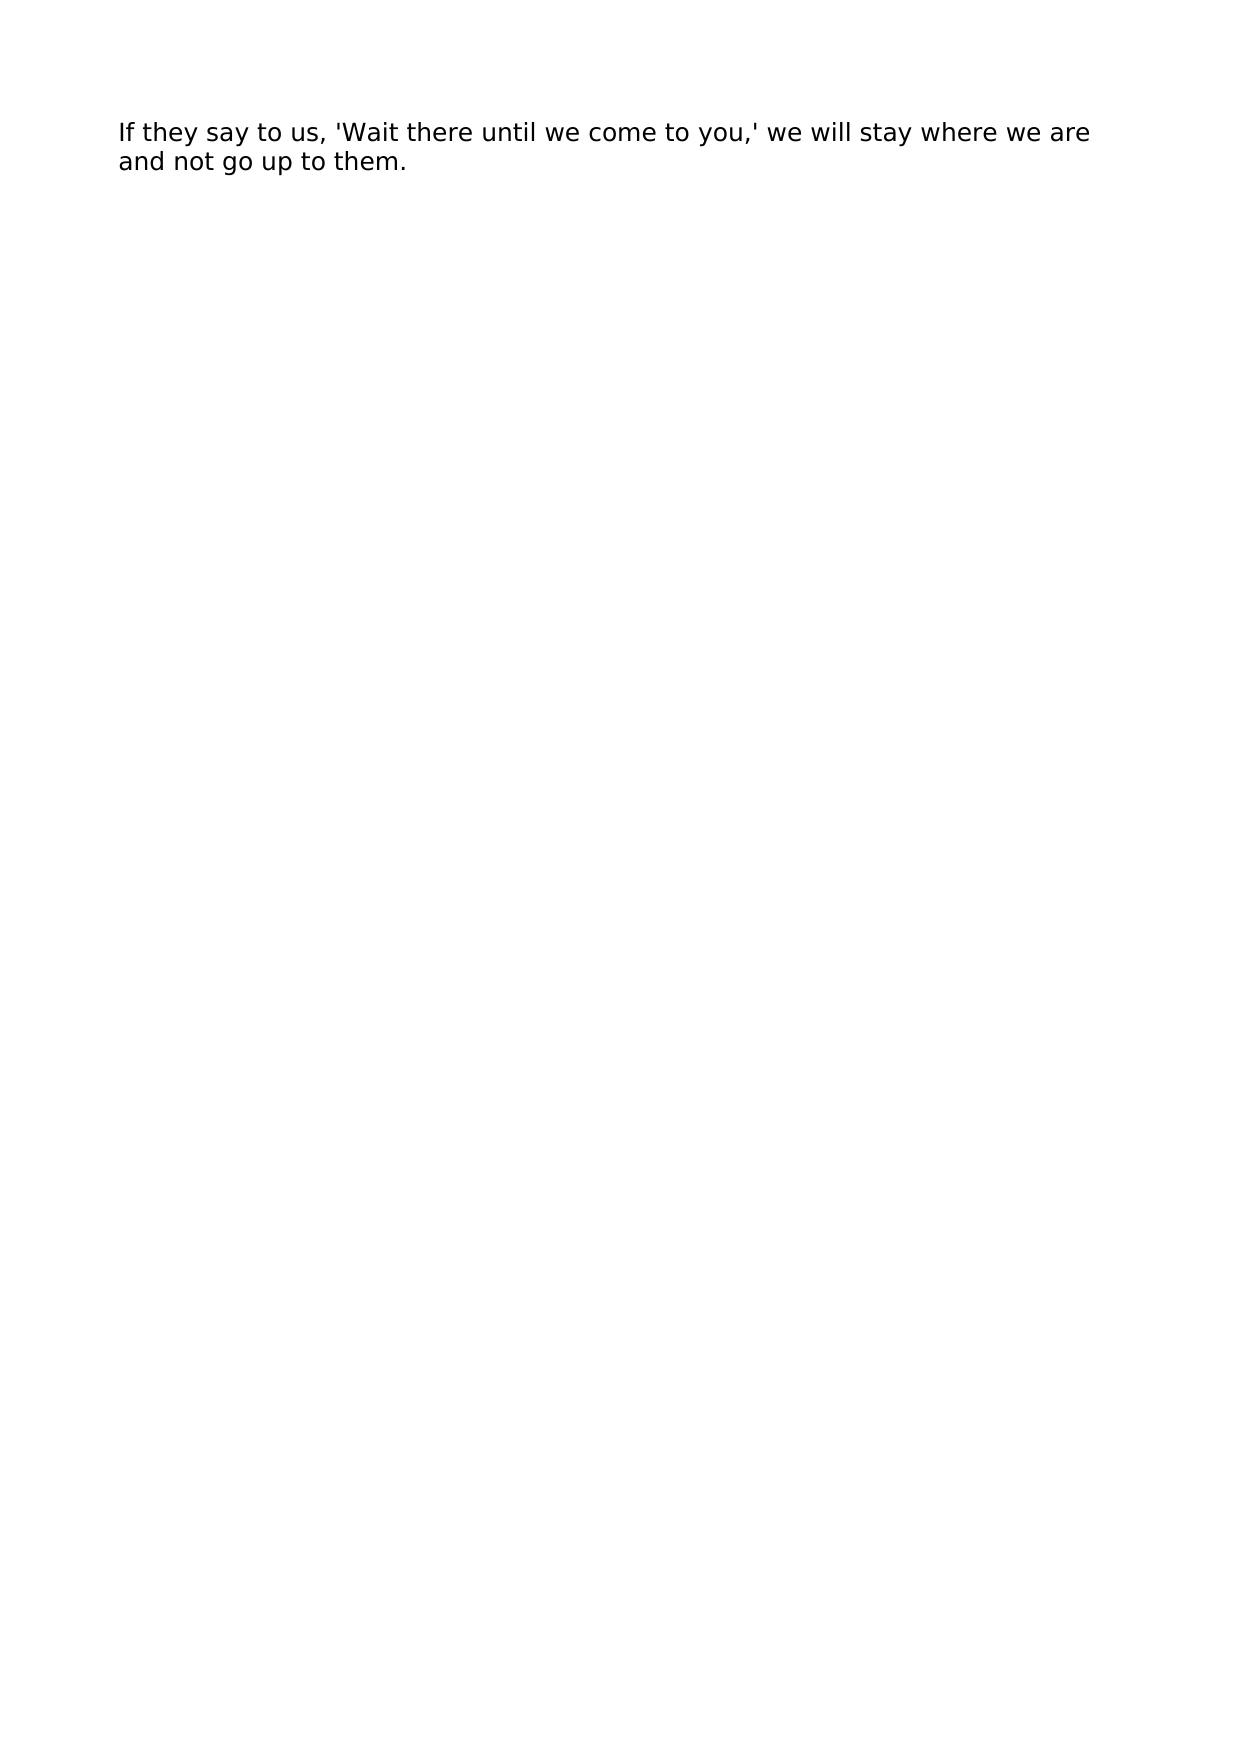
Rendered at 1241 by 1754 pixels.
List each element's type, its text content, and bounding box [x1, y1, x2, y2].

text If they say to us, 'Wait there until we come to you,' we will stay where we are and not go up to them. [118, 118, 1122, 176]
